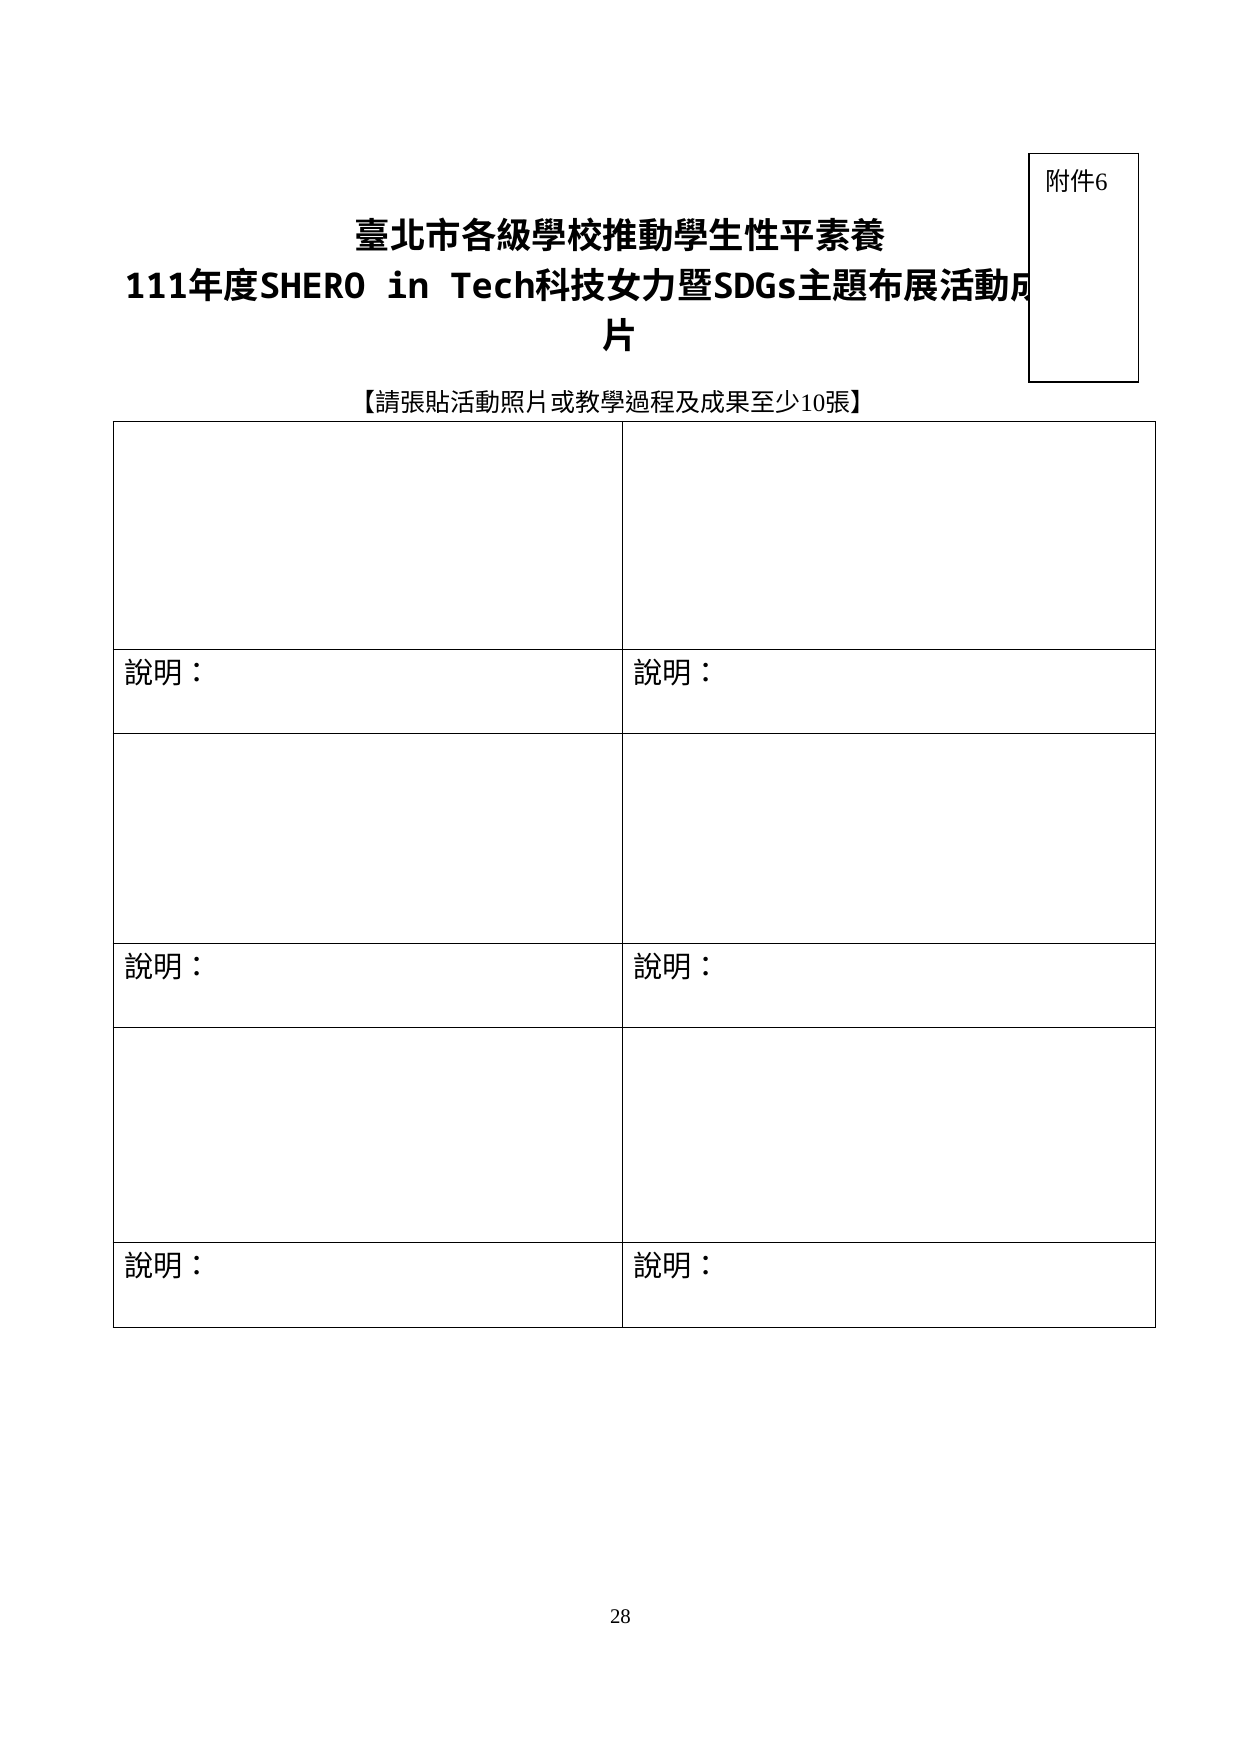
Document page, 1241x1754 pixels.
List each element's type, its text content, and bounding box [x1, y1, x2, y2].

table_cell 說明： [623, 1243, 1155, 1327]
table_cell [114, 1028, 622, 1242]
text 臺北市各級學校推動學生性平素養 111年度SHERO in Tech科技女力暨SDGs主題布展活動成果照片 [1030, 154, 1138, 381]
table_header [114, 422, 622, 649]
table_cell [623, 1028, 1155, 1242]
text 附件6 [1045, 161, 1123, 198]
table_cell [114, 734, 622, 943]
table_cell 說明： [623, 650, 1155, 733]
table_cell 說明： [114, 650, 622, 733]
table_cell [623, 734, 1155, 943]
table_header [623, 422, 1155, 649]
table_cell 說明： [623, 944, 1155, 1027]
table_cell 說明： [114, 1243, 622, 1327]
text 臺北市各級學校推動學生性平素養 111年度SHERO in Tech科技女力暨SDGs主題布展活動成果照片 [112, 209, 1028, 359]
text 【請張貼活動照片或教學過程及成果至少10張】 [75, 359, 1128, 421]
table_cell 說明： [114, 944, 622, 1027]
